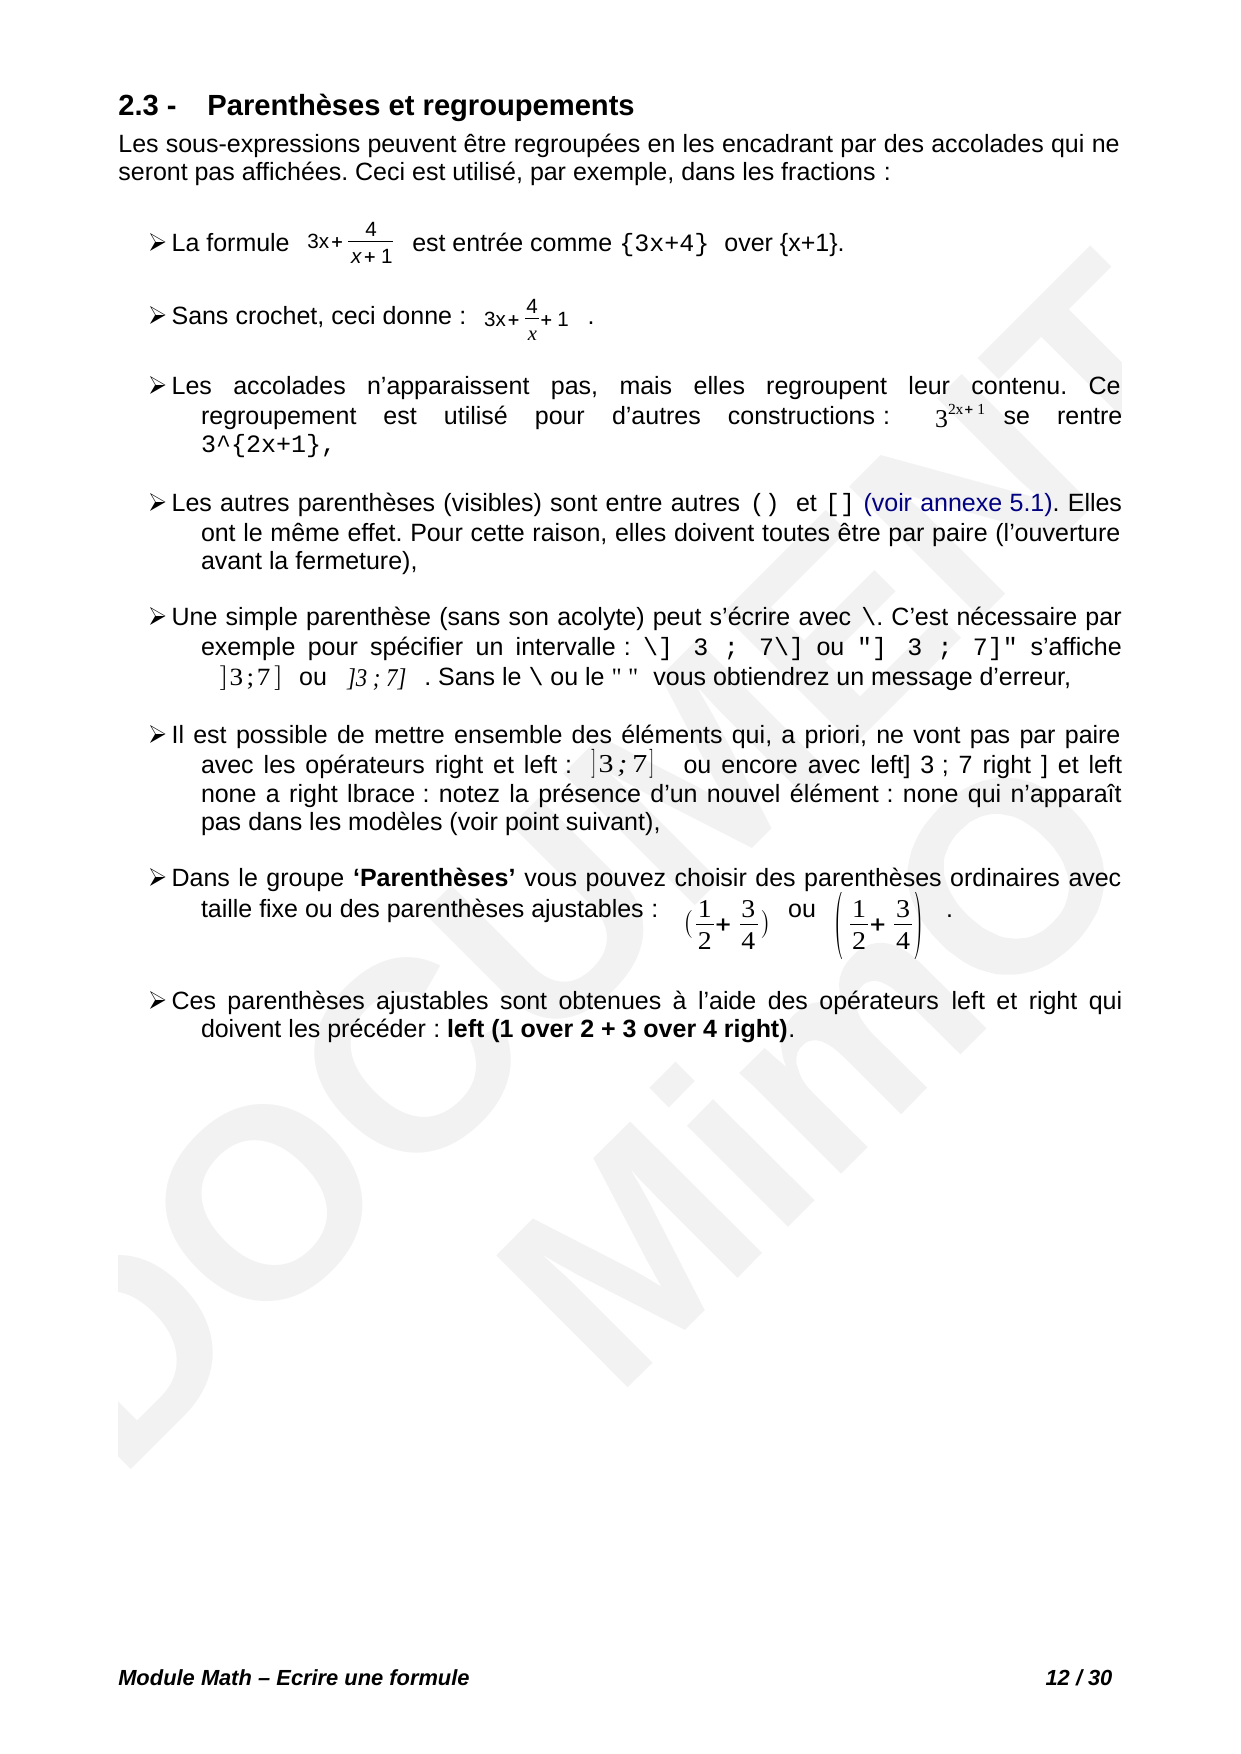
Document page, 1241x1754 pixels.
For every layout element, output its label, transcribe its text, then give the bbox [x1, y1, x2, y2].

list Les autres parenthèses (visibles) sont entre autres () et [] (voir annexe 5.1). Elles ont le même effet. Pour cette raison, elles doivent toutes être par paire (l’ouverture avant la fermeture), [148, 489, 1122, 574]
list La formuleest entrée comme {3x+4} over {x+1}. [148, 218, 1122, 267]
list Ces parenthèses ajustables sont obtenues à l’aide des opérateurs left et right qui doivent les précéder : left (1 over 2 + 3 over 4 right). [148, 987, 1122, 1043]
text Les sous-expressions peuvent être regroupées en les encadrant par des accolades qui ne seront pas affichées. Ceci est utilisé, par exemple, dans les fractions : [118, 129, 1122, 185]
list Dans le groupe ‘Parenthèses’ vous pouvez choisir des parenthèses ordinaires avec taille fixe ou des parenthèses ajustables : ou. [148, 864, 1122, 959]
list Il est possible de mettre ensemble des éléments qui, a priori, ne vont pas par paire avec les opérateurs right et left : ou encore avec left] 3 ; 7 right ] et left none a right lbrace : notez la présence d’un nouvel élément : none qui n’apparaît pas dans les modèles (voir point suivant), [148, 721, 1122, 836]
list Sans crochet, ceci donne :. [148, 295, 1122, 344]
list Les accolades n’apparaissent pas, mais elles regroupent leur contenu. Ce regroupement est utilisé pour d’autres constructions : se rentre 3^{2x+1}, [148, 372, 1122, 460]
list Une simple parenthèse (sans son acolyte) peut s’écrire avec \. C’est nécessaire par exemple pour spécifier un intervalle : \] 3 ; 7\] ou "] 3 ; 7]" s’afficheou. Sans le \ ou le " " vous obtiendrez un message d’erreur, [148, 602, 1122, 693]
subtitle Parenthèses et regroupements [118, 88, 1122, 121]
